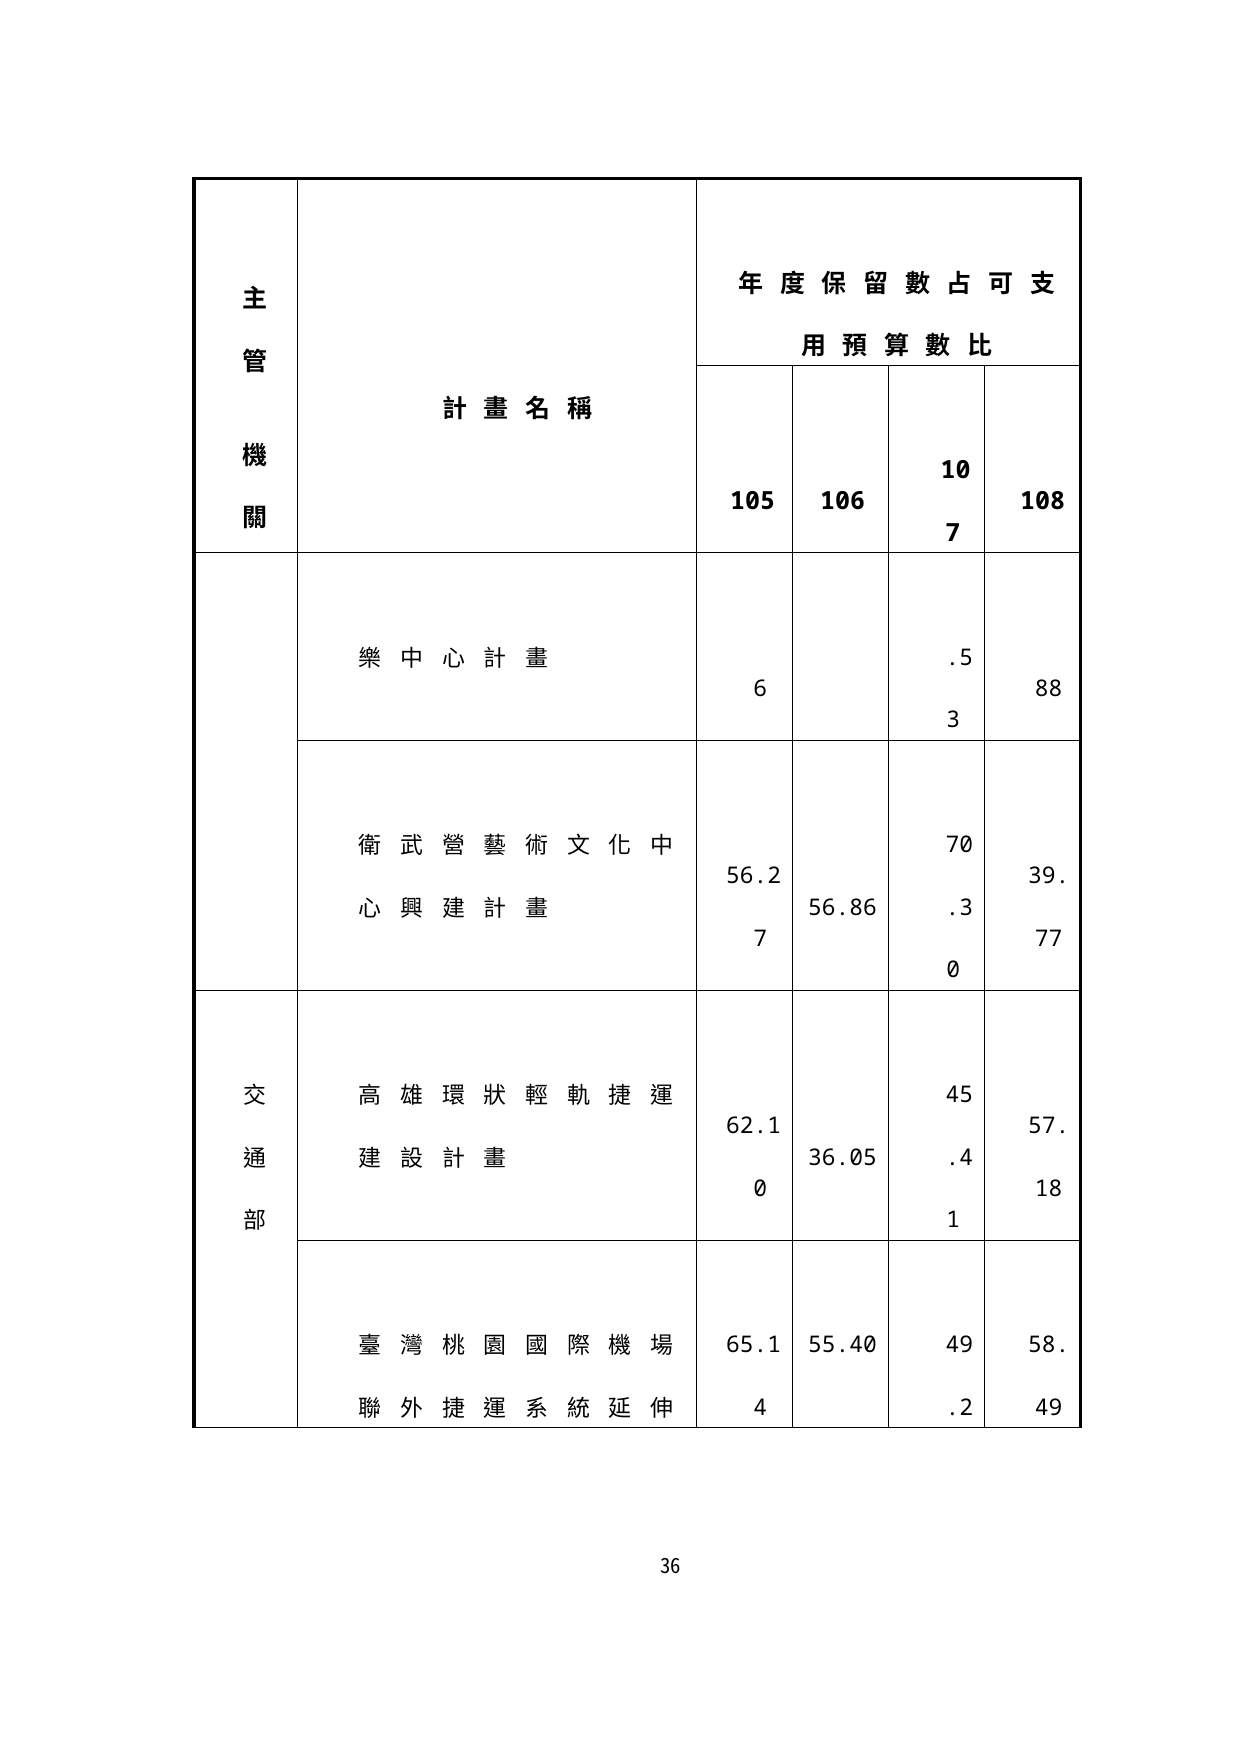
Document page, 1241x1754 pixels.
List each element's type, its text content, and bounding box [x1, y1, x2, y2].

table_header 計畫名稱 [298, 180, 696, 552]
table_cell 55.40 [793, 1241, 888, 1427]
table_cell 交通部 [196, 991, 297, 1427]
table_cell [196, 553, 297, 990]
table_cell 39.77 [985, 741, 1079, 990]
table_cell .53 [889, 553, 984, 740]
table_cell 45.41 [889, 991, 984, 1240]
table_header 主管 機關 [196, 180, 297, 552]
table_cell 106 [793, 366, 888, 552]
table_cell 88 [985, 553, 1079, 740]
table_cell 57.18 [985, 991, 1079, 1240]
table_cell 36.05 [793, 991, 888, 1240]
table_cell 107 [889, 366, 984, 552]
table_cell 65.14 [697, 1241, 792, 1427]
table_cell 高雄環狀輕軌捷運建設計畫 [298, 991, 696, 1240]
table_cell 49.2 [889, 1241, 984, 1427]
table_header 年度保留數占可支用預算數比 [697, 180, 1079, 365]
table_cell 105 [697, 366, 792, 552]
table_cell 臺灣桃園國際機場聯外捷運系統延伸 [298, 1241, 696, 1427]
table_cell 樂中心計畫 [298, 553, 696, 740]
table_cell 56.27 [697, 741, 792, 990]
table_cell 62.10 [697, 991, 792, 1240]
table_cell 58.49 [985, 1241, 1079, 1427]
table_cell 70.30 [889, 741, 984, 990]
table_cell 108 [985, 366, 1079, 552]
table_cell 56.86 [793, 741, 888, 990]
table_cell 衛武營藝術文化中心興建計畫 [298, 741, 696, 990]
table_cell 6 [697, 553, 792, 740]
table_cell [793, 553, 888, 740]
